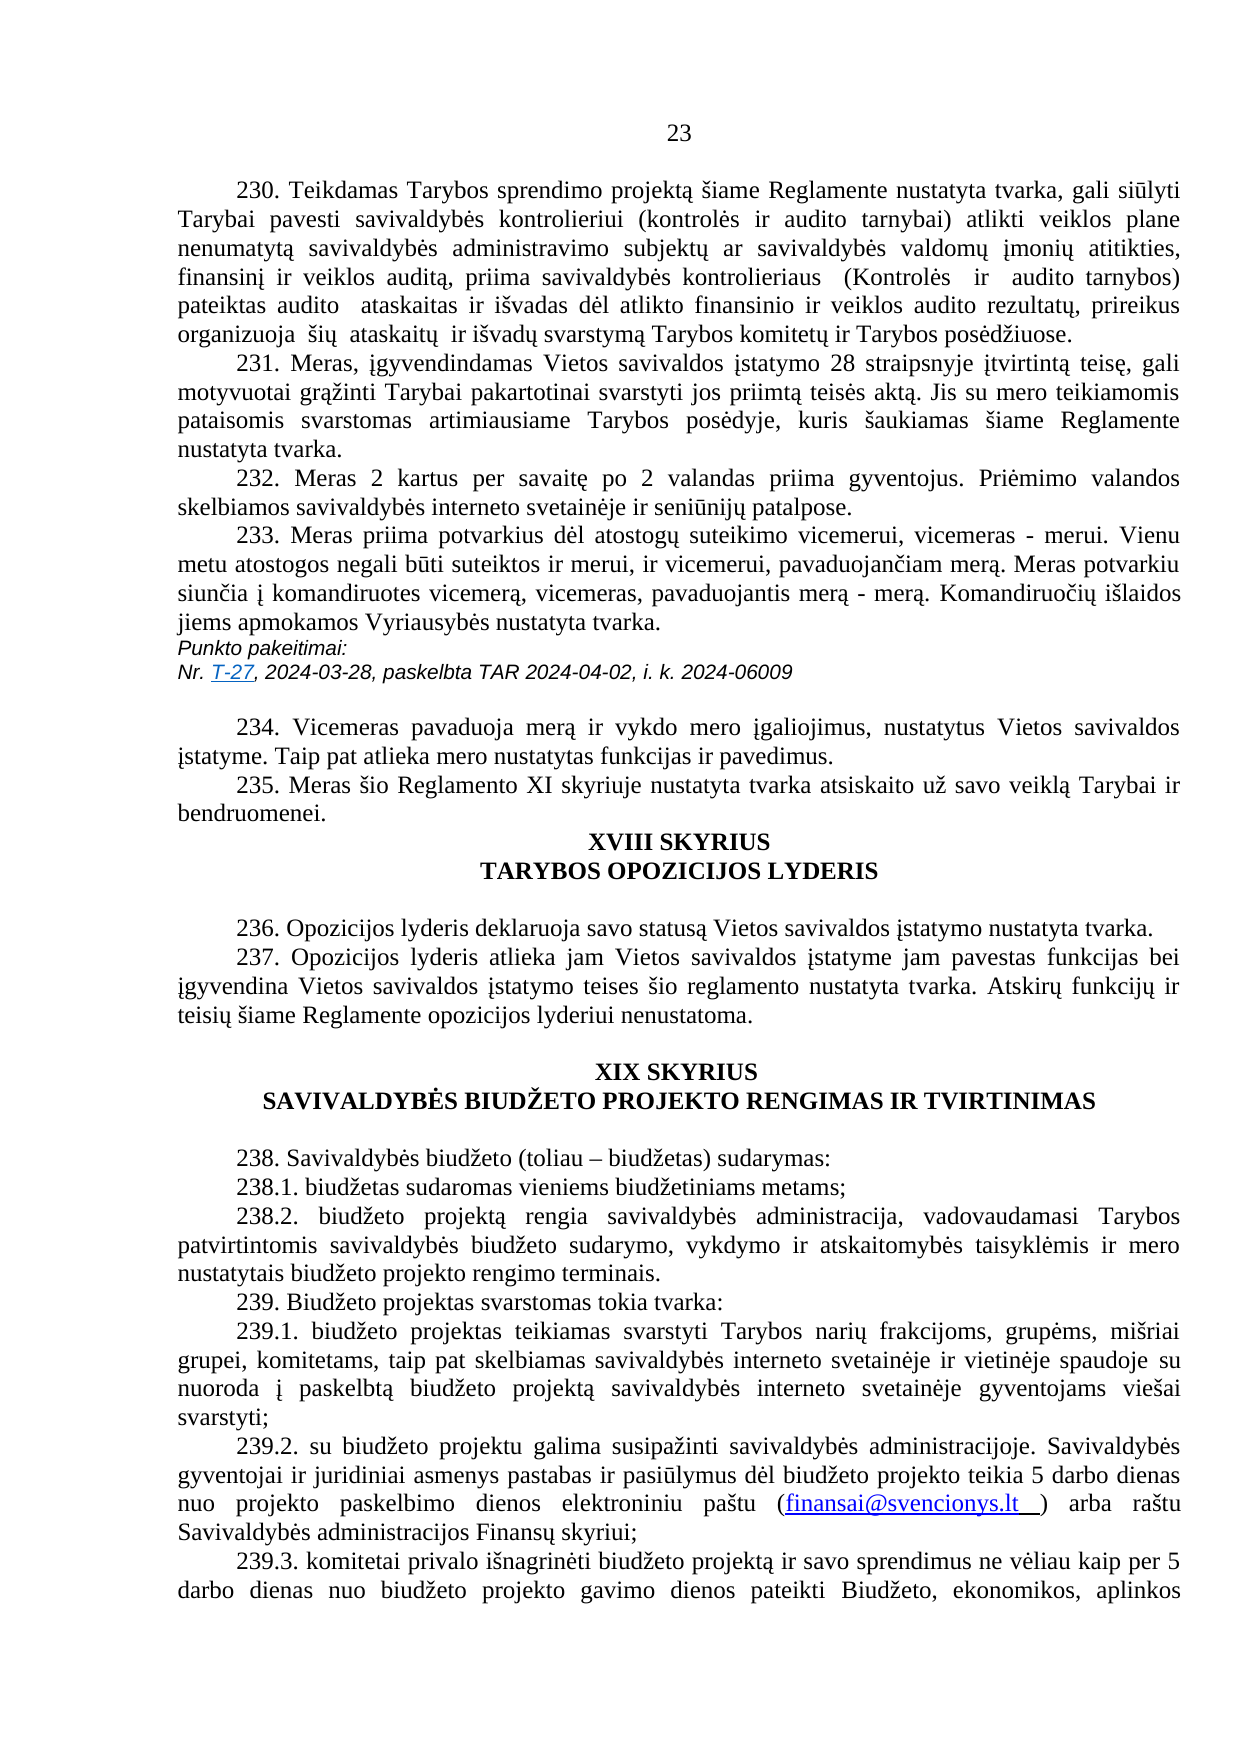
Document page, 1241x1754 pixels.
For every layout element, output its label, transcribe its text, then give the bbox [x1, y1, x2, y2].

text SAVIVALDYBĖS BIUDŽETO PROJEKTO RENGIMAS IR TVIRTINIMAS [177, 1086, 1181, 1115]
text 233. Meras priima potvarkius dėl atostogų suteikimo vicemerui, vicemeras - merui. Vienu metu atostogos negali būti suteiktos ir merui, ir vicemerui, pavaduojančiam merą. Meras potvarkiu siunčia į komandiruotes vicemerą, vicemeras, pavaduojantis merą - merą. Komandiruočių išlaidos jiems apmokamos Vyriausybės nustatyta tvarka. [177, 521, 1181, 636]
text 237. Opozicijos lyderis atlieka jam Vietos savivaldos įstatyme jam pavestas funkcijas bei įgyvendina Vietos savivaldos įstatymo teises šio reglamento nustatyta tvarka. Atskirų funkcijų ir teisių šiame Reglamente opozicijos lyderiui nenustatoma. [177, 942, 1181, 1028]
text 232. Meras 2 kartus per savaitę po 2 valandas priima gyventojus. Priėmimo valandos skelbiamos savivaldybės interneto svetainėje ir seniūnijų patalpose. [177, 463, 1181, 521]
text Punkto pakeitimai: [177, 636, 1181, 659]
text 235. Meras šio Reglamento XI skyriuje nustatyta tvarka atsiskaito už savo veiklą Tarybai ir bendruomenei. [177, 770, 1181, 827]
text XVIII SKYRIUS [177, 827, 1181, 856]
text 230. Teikdamas Tarybos sprendimo projektą šiame Reglamente nustatyta tvarka, gali siūlyti Tarybai pavesti savivaldybės kontrolieriui (kontrolės ir audito tarnybai) atlikti veiklos plane nenumatytą savivaldybės administravimo subjektų ar savivaldybės valdomų įmonių atitikties, finansinį ir veiklos auditą, priima savivaldybės kontrolieriaus (Kontrolės ir audito tarnybos) pateiktas audito ataskaitas ir išvadas dėl atlikto finansinio ir veiklos audito rezultatų, prireikus organizuoja šių ataskaitų ir išvadų svarstymą Tarybos komitetų ir Tarybos posėdžiuose. [177, 176, 1181, 348]
text 239.2. su biudžeto projektu galima susipažinti savivaldybės administracijoje. Savivaldybės gyventojai ir juridiniai asmenys pastabas ir pasiūlymus dėl biudžeto projekto teikia 5 darbo dienas nuo projekto paskelbimo dienos elektroniniu paštu (finansai@svencionys.lt ) arba raštu Savivaldybės administracijos Finansų skyriui; [177, 1431, 1181, 1546]
text 234. Vicemeras pavaduoja merą ir vykdo mero įgaliojimus, nustatytus Vietos savivaldos įstatyme. Taip pat atlieka mero nustatytas funkcijas ir pavedimus. [177, 712, 1181, 770]
text 238.2. biudžeto projektą rengia savivaldybės administracija, vadovaudamasi Tarybos patvirtintomis savivaldybės biudžeto sudarymo, vykdymo ir atskaitomybės taisyklėmis ir mero nustatytais biudžeto projekto rengimo terminais. [177, 1201, 1181, 1287]
text 239.1. biudžeto projektas teikiamas svarstyti Tarybos narių frakcijoms, grupėms, mišriai grupei, komitetams, taip pat skelbiamas savivaldybės interneto svetainėje ir vietinėje spaudoje su nuoroda į paskelbtą biudžeto projektą savivaldybės interneto svetainėje gyventojams viešai svarstyti; [177, 1316, 1181, 1431]
text 239.3. komitetai privalo išnagrinėti biudžeto projektą ir savo sprendimus ne vėliau kaip per 5 darbo dienas nuo biudžeto projekto gavimo dienos pateikti Biudžeto, ekonomikos, aplinkos [177, 1546, 1181, 1603]
text 238. Savivaldybės biudžeto (toliau – biudžetas) sudarymas: [177, 1143, 1181, 1172]
text XIX SKYRIUS [177, 1057, 1181, 1086]
text 238.1. biudžetas sudaromas vieniems biudžetiniams metams; [177, 1172, 1181, 1201]
text 231. Meras, įgyvendindamas Vietos savivaldos įstatymo 28 straipsnyje įtvirtintą teisę, gali motyvuotai grąžinti Tarybai pakartotinai svarstyti jos priimtą teisės aktą. Jis su mero teikiamomis pataisomis svarstomas artimiausiame Tarybos posėdyje, kuris šaukiamas šiame Reglamente nustatyta tvarka. [177, 348, 1181, 463]
text 236. Opozicijos lyderis deklaruoja savo statusą Vietos savivaldos įstatymo nustatyta tvarka. [177, 913, 1181, 942]
text 239. Biudžeto projektas svarstomas tokia tvarka: [177, 1287, 1181, 1316]
text Nr. T-27, 2024-03-28, paskelbta TAR 2024-04-02, i. k. 2024-06009 [177, 659, 1181, 683]
text TARYBOS OPOZICIJOS LYDERIS [177, 856, 1181, 885]
